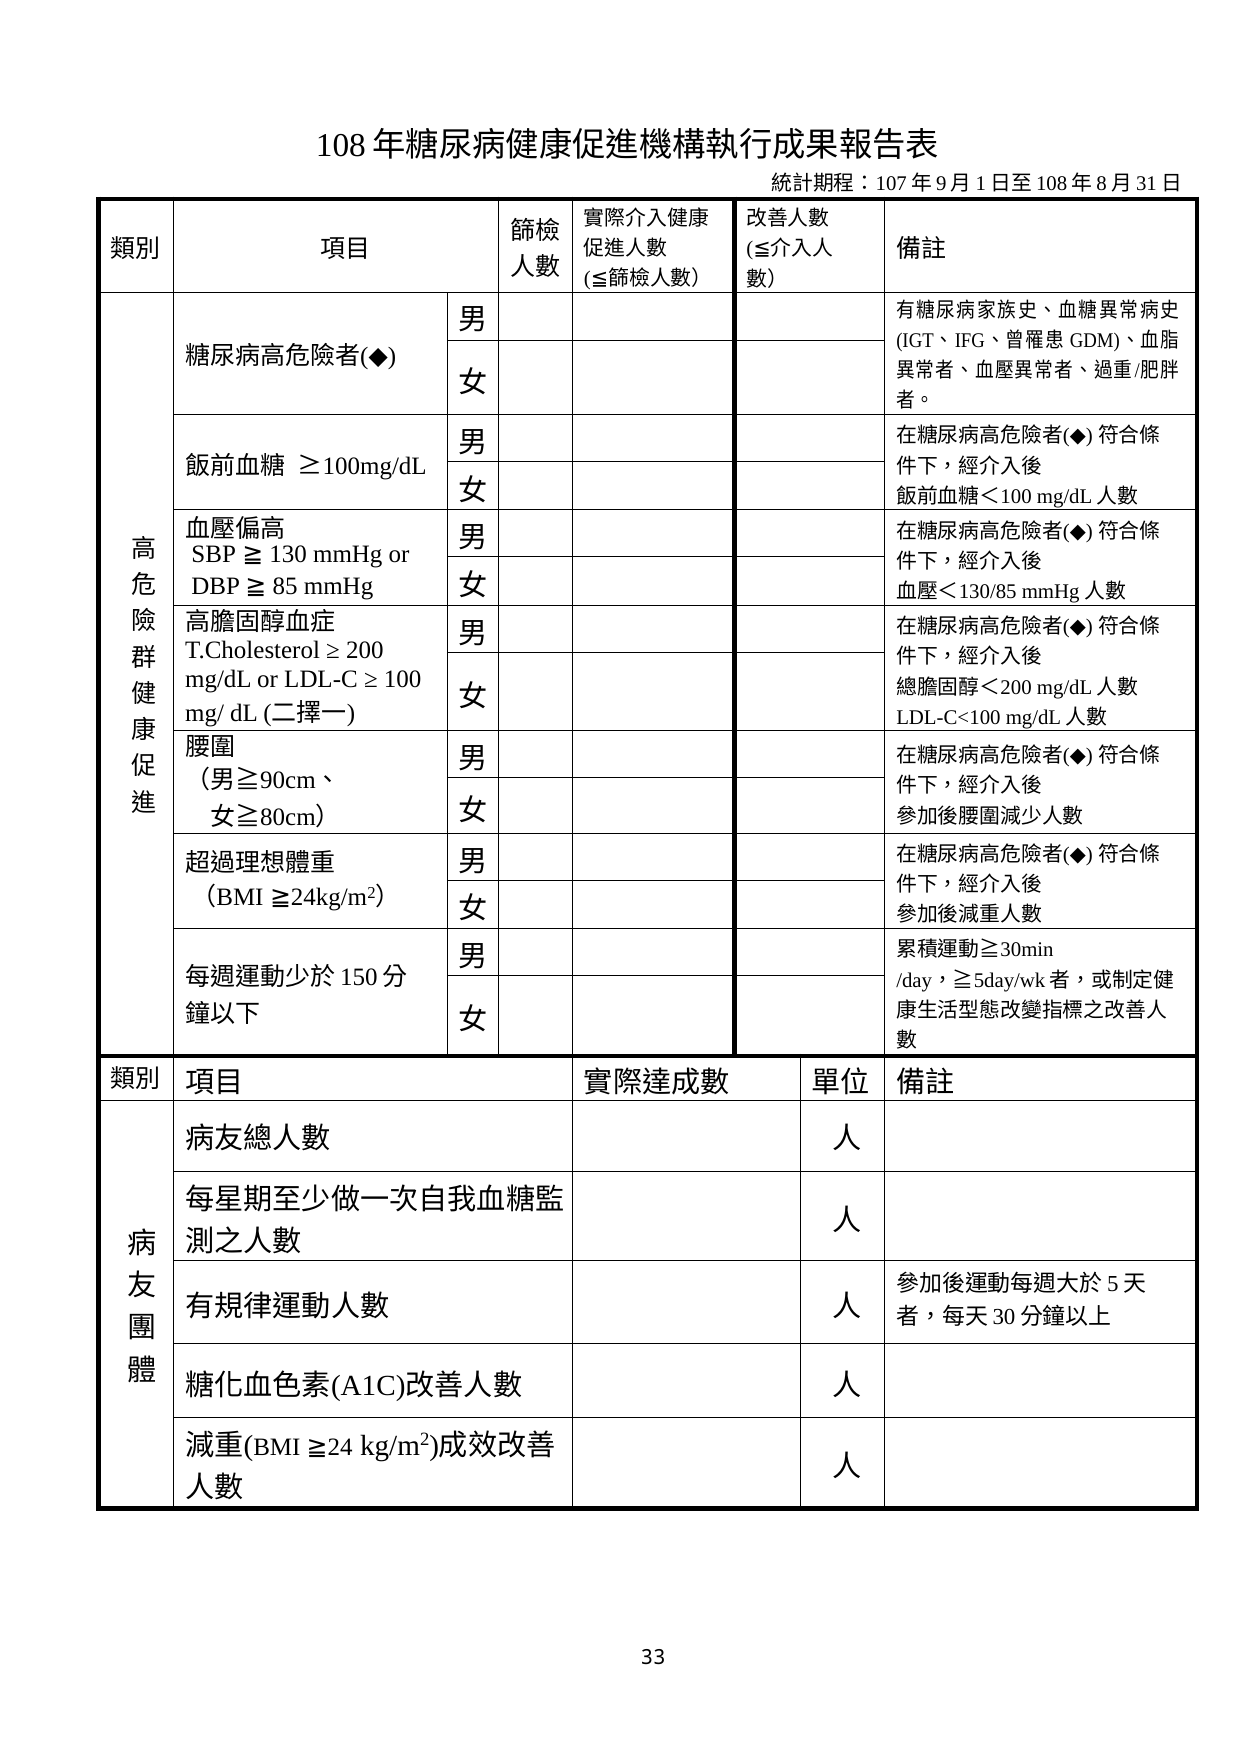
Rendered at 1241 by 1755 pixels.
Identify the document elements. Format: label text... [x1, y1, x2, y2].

table_cell [573, 778, 732, 832]
table_cell [573, 606, 732, 652]
table_cell 備註 [885, 1058, 1195, 1100]
table_header 改善人數 (≦介入人數） [737, 201, 884, 292]
table_cell 人 [801, 1101, 884, 1171]
table_cell 類別 [101, 1058, 173, 1100]
table_header 類別 [101, 201, 173, 292]
table_cell [573, 1418, 800, 1506]
table_cell [499, 606, 572, 652]
table_cell [737, 834, 884, 879]
table_cell [573, 1261, 800, 1343]
table_cell [499, 834, 572, 879]
table_cell [499, 976, 572, 1053]
table_cell 男 [448, 293, 498, 340]
table_cell 糖化血色素(A1C)改善人數 [174, 1344, 572, 1417]
table_cell 女 [448, 557, 498, 605]
table_cell [573, 834, 732, 879]
table_cell [499, 462, 572, 509]
table_cell 糖尿病高危險者(◆) [174, 293, 447, 414]
table_cell [737, 976, 884, 1053]
table_cell [499, 778, 572, 832]
table_cell 男 [448, 929, 498, 975]
table_header 項目 [174, 201, 498, 292]
table_cell [499, 415, 572, 461]
table_cell 男 [448, 606, 498, 652]
table_cell [573, 976, 732, 1053]
table_cell 有規律運動人數 [174, 1261, 572, 1343]
table_cell [573, 557, 732, 605]
table_cell 在糖尿病高危險者(◆) 符合條件下，經介入後 參加後腰圍減少人數 [885, 731, 1195, 832]
table_cell [737, 341, 884, 414]
table_cell 男 [448, 415, 498, 461]
table_cell [885, 1172, 1195, 1260]
table_cell [885, 1101, 1195, 1171]
table_cell [737, 778, 884, 832]
table_cell 每星期至少做一次自我血糖監測之人數 [174, 1172, 572, 1260]
table_cell [573, 1172, 800, 1260]
table_cell [885, 1344, 1195, 1417]
table_cell 單位 [801, 1058, 884, 1100]
table_cell [737, 653, 884, 730]
table_cell [737, 415, 884, 461]
table_cell 女 [448, 653, 498, 730]
text 108年糖尿病健康促進機構執行成果報告表 [118, 118, 1153, 166]
table_cell 病友總人數 [174, 1101, 572, 1171]
table_cell [737, 881, 884, 928]
table_cell 女 [448, 778, 498, 832]
table_cell [573, 653, 732, 730]
table_cell 減重(BMI ≧24 kg/m2)成效改善人數 [174, 1418, 572, 1506]
table_cell 在糖尿病高危險者(◆) 符合條件下，經介入後 參加後減重人數 [885, 834, 1195, 928]
table_cell 男 [448, 510, 498, 556]
table_cell 項目 [174, 1058, 572, 1100]
table_cell [499, 341, 572, 414]
table_cell 每週運動少於150分鐘以下 [174, 929, 447, 1053]
table_header 實際介入健康促進人數 (≦篩檢人數） [573, 201, 732, 292]
table_cell 高膽固醇血症 T.Cholesterol ≥ 200 mg/dL or LDL-C ≥ 100 mg/ dL (二擇一) [174, 606, 447, 730]
table_cell [499, 929, 572, 975]
table_cell 在糖尿病高危險者(◆) 符合條件下，經介入後 飯前血糖＜100 mg/dL人數 [885, 415, 1195, 509]
table_cell [573, 510, 732, 556]
table_cell 女 [448, 976, 498, 1053]
table_header 備註 [885, 201, 1195, 292]
table_cell 人 [801, 1261, 884, 1343]
table_cell [737, 606, 884, 652]
table_cell 人 [801, 1418, 884, 1506]
table_cell 在糖尿病高危險者(◆) 符合條件下，經介入後 總膽固醇＜200 mg/dL人數 LDL-C<100 mg/dL人數 [885, 606, 1195, 730]
table_cell 高危險群健康促進 [101, 293, 173, 1053]
table_cell [499, 731, 572, 777]
table_cell 女 [448, 341, 498, 414]
table_cell 女 [448, 881, 498, 928]
table_cell [499, 510, 572, 556]
table_header 篩檢人數 [499, 201, 572, 292]
table_cell 參加後運動每週大於5天者，每天30分鐘以上 [885, 1261, 1195, 1343]
table_cell [737, 557, 884, 605]
table_cell [573, 341, 732, 414]
table_cell 男 [448, 834, 498, 879]
table_cell 女 [448, 462, 498, 509]
table_cell 在糖尿病高危險者(◆) 符合條件下，經介入後 血壓＜130/85 mmHg 人數 [885, 510, 1195, 605]
table_cell [499, 293, 572, 340]
table_cell 血壓偏高 SBP ≧ 130 mmHg or DBP ≧ 85 mmHg [174, 510, 447, 605]
table_cell 有糖尿病家族史、血糖異常病史 (IGT、IFG、曾罹患GDM)、血脂異常者、血壓異常者、過重/肥胖者。 [885, 293, 1195, 414]
table_cell 累積運動≧30min /day，≧5day/wk者，或制定健康生活型態改變指標之改善人數 [885, 929, 1195, 1053]
table_cell [737, 293, 884, 340]
table_cell 腰圍 （男≧90cm、 女≧80cm） [174, 731, 447, 832]
table_cell [573, 929, 732, 975]
table_cell [573, 462, 732, 509]
table_cell 飯前血糖 ≥100mg/dL [174, 415, 447, 509]
table_cell [573, 731, 732, 777]
table_cell [499, 653, 572, 730]
table_cell 實際達成數 [573, 1058, 800, 1100]
table_cell [499, 557, 572, 605]
table_cell [573, 415, 732, 461]
table_cell [573, 293, 732, 340]
table_cell [573, 1101, 800, 1171]
table_cell [499, 881, 572, 928]
table_cell [737, 731, 884, 777]
table_cell 病友團體 [101, 1101, 173, 1506]
table_cell [885, 1418, 1195, 1506]
table_cell [737, 929, 884, 975]
table_cell [573, 881, 732, 928]
text 統計期程：107年9月1日至108年8月31日 [118, 166, 1181, 197]
table_cell 人 [801, 1344, 884, 1417]
table_cell 男 [448, 731, 498, 777]
table_cell [737, 462, 884, 509]
table_cell 超過理想體重 （BMI ≧24kg/m2） [174, 834, 447, 928]
table_cell [737, 510, 884, 556]
table_cell [573, 1344, 800, 1417]
table_cell 人 [801, 1172, 884, 1260]
